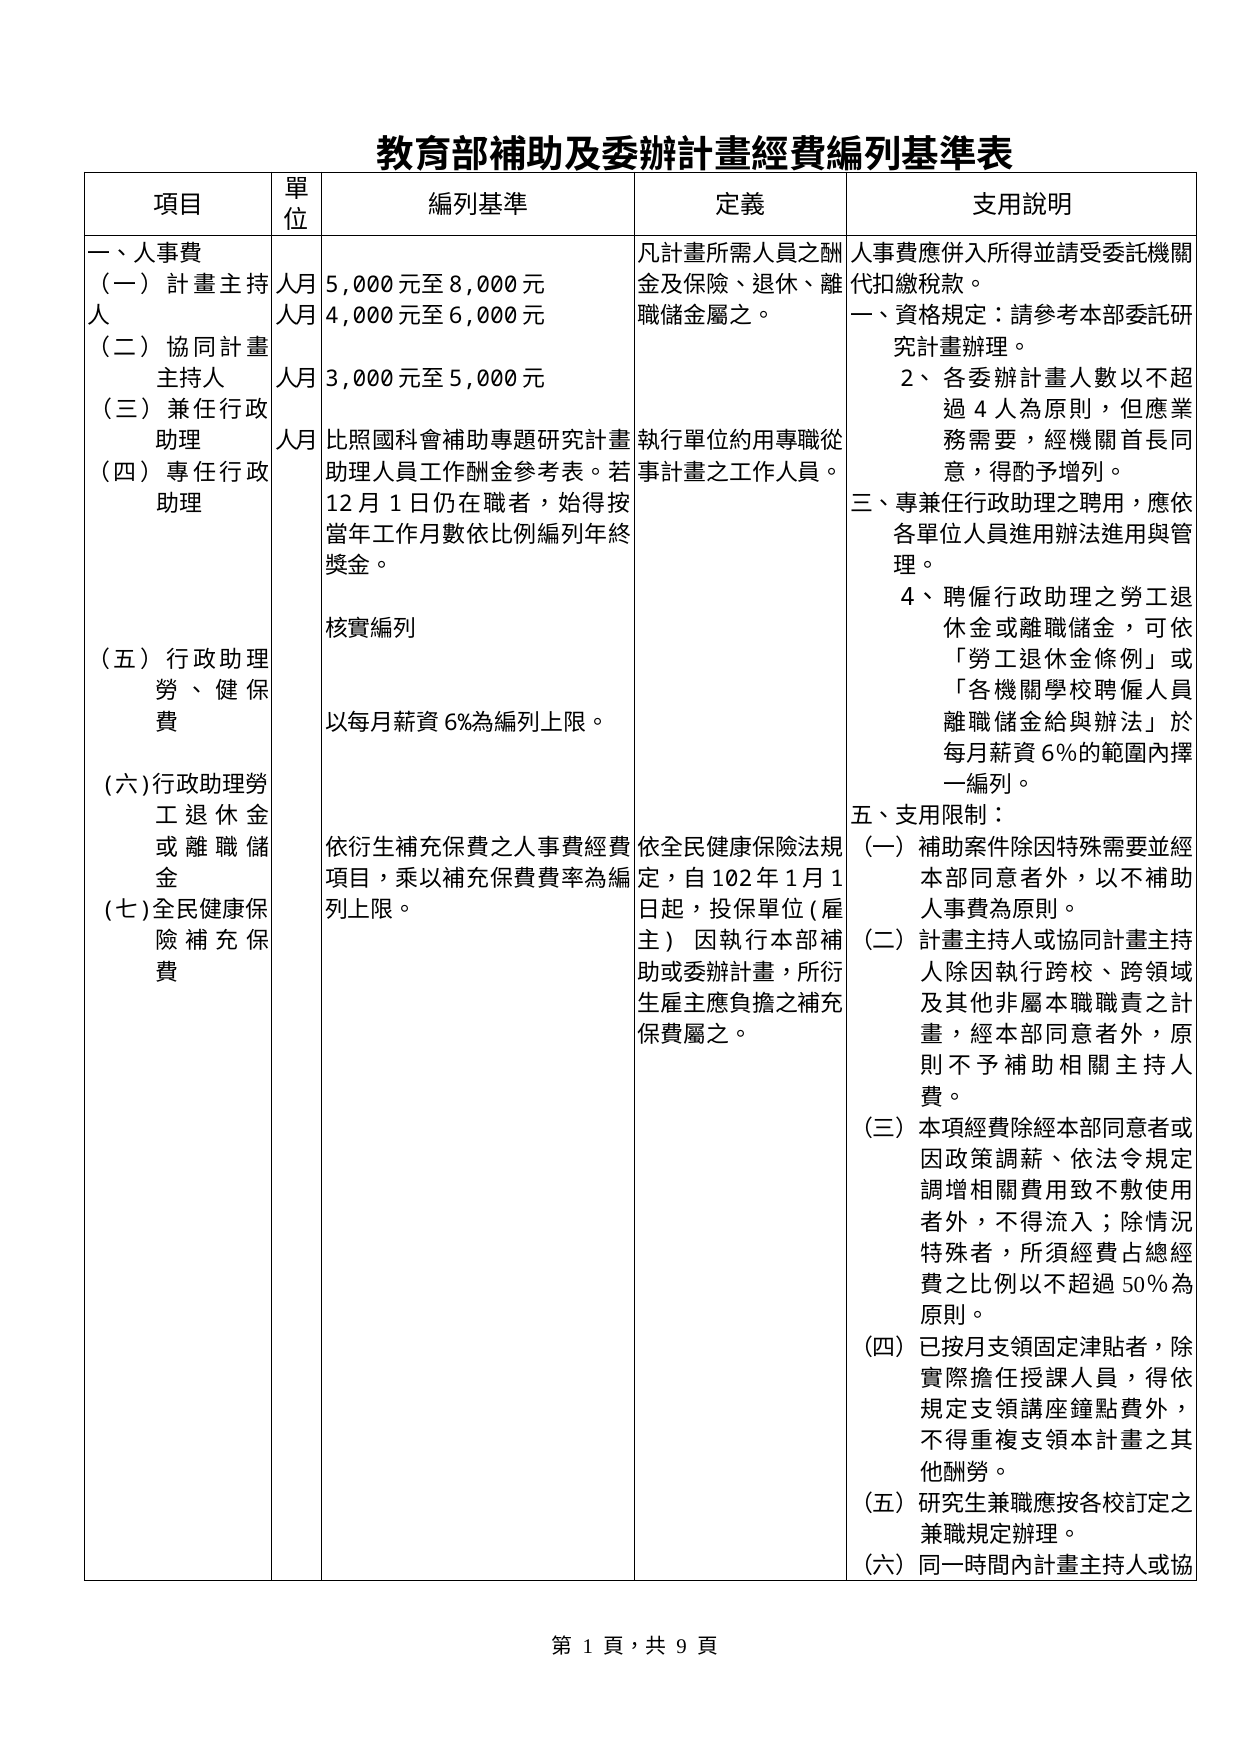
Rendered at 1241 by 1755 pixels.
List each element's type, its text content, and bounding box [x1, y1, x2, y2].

table_header 編列基準 [322, 173, 634, 235]
table_header 單位 [272, 173, 321, 235]
text 教育部補助及委辦計畫經費編列基準表 [106, 109, 1162, 172]
table_cell 人月 人月 人月 人月 [272, 236, 321, 1580]
table_cell 一、人事費 （一）計畫主持人 （二）協同計畫主持人 （三）兼任行政助理 （四）專任行政助理 （五）行政助理勞、健保費 (六)行政助理勞工退休金或離職儲金 (七)全民健康保險補充保費 [85, 236, 271, 1580]
table_header 定義 [635, 173, 846, 235]
table_header 項目 [85, 173, 271, 235]
table_header 支用說明 [847, 173, 1196, 235]
table_cell 5,000元至8,000元 4,000元至6,000元 3,000元至5,000元 比照國科會補助專題研究計畫助理人員工作酬金參考表。若12月1日仍在職者，始得按當年工作月數依比例編列年終獎金。 核實編列 以每月薪資6%為編列上限。 依衍生補充保費之人事費經費項目，乘以補充保費費率為編列上限。 [322, 236, 634, 1580]
table_cell 人事費應併入所得並請受委託機關代扣繳稅款。 一、資格規定：請參考本部委託研究計畫辦理。 各委辦計畫人數以不超過4人為原則，但應業務需要，經機關首長同意，得酌予增列。 三、專兼任行政助理之聘用，應依各單位人員進用辦法進用與管理。 聘僱行政助理之勞工退休金或離職儲金，可依「勞工退休金條例」或「各機關學校聘僱人員離職儲金給與辦法」於每月薪資6％的範圍內擇一編列。 五、支用限制： （一）補助案件除因特殊需要並經本部同意者外，以不補助人事費為原則。 （二）計畫主持人或協同計畫主持人除因執行跨校、跨領域及其他非屬本職職責之計畫，經本部同意者外，原則不予補助相關主持人費。 （三）本項經費除經本部同意者或因政策調薪、依法令規定調增相關費用致不敷使用者外，不得流入；除情況特殊者，所須經費占總經費之比例以不超過50％為原則。 （四）已按月支領固定津貼者，除實際擔任授課人員，得依規定支領講座鐘點費外，不得重複支領本計畫之其他酬勞。 （五）研究生兼職應按各校訂定之兼職規定辦理。 （六）同一時間內計畫主持人或協 [847, 236, 1196, 1580]
table_cell 凡計畫所需人員之酬金及保險、退休、離職儲金屬之。 執行單位約用專職從事計畫之工作人員。 依全民健康保險法規定，自102年1月1日起，投保單位(雇主) 因執行本部補助或委辦計畫，所衍生雇主應負擔之補充保費屬之。 [635, 236, 846, 1580]
